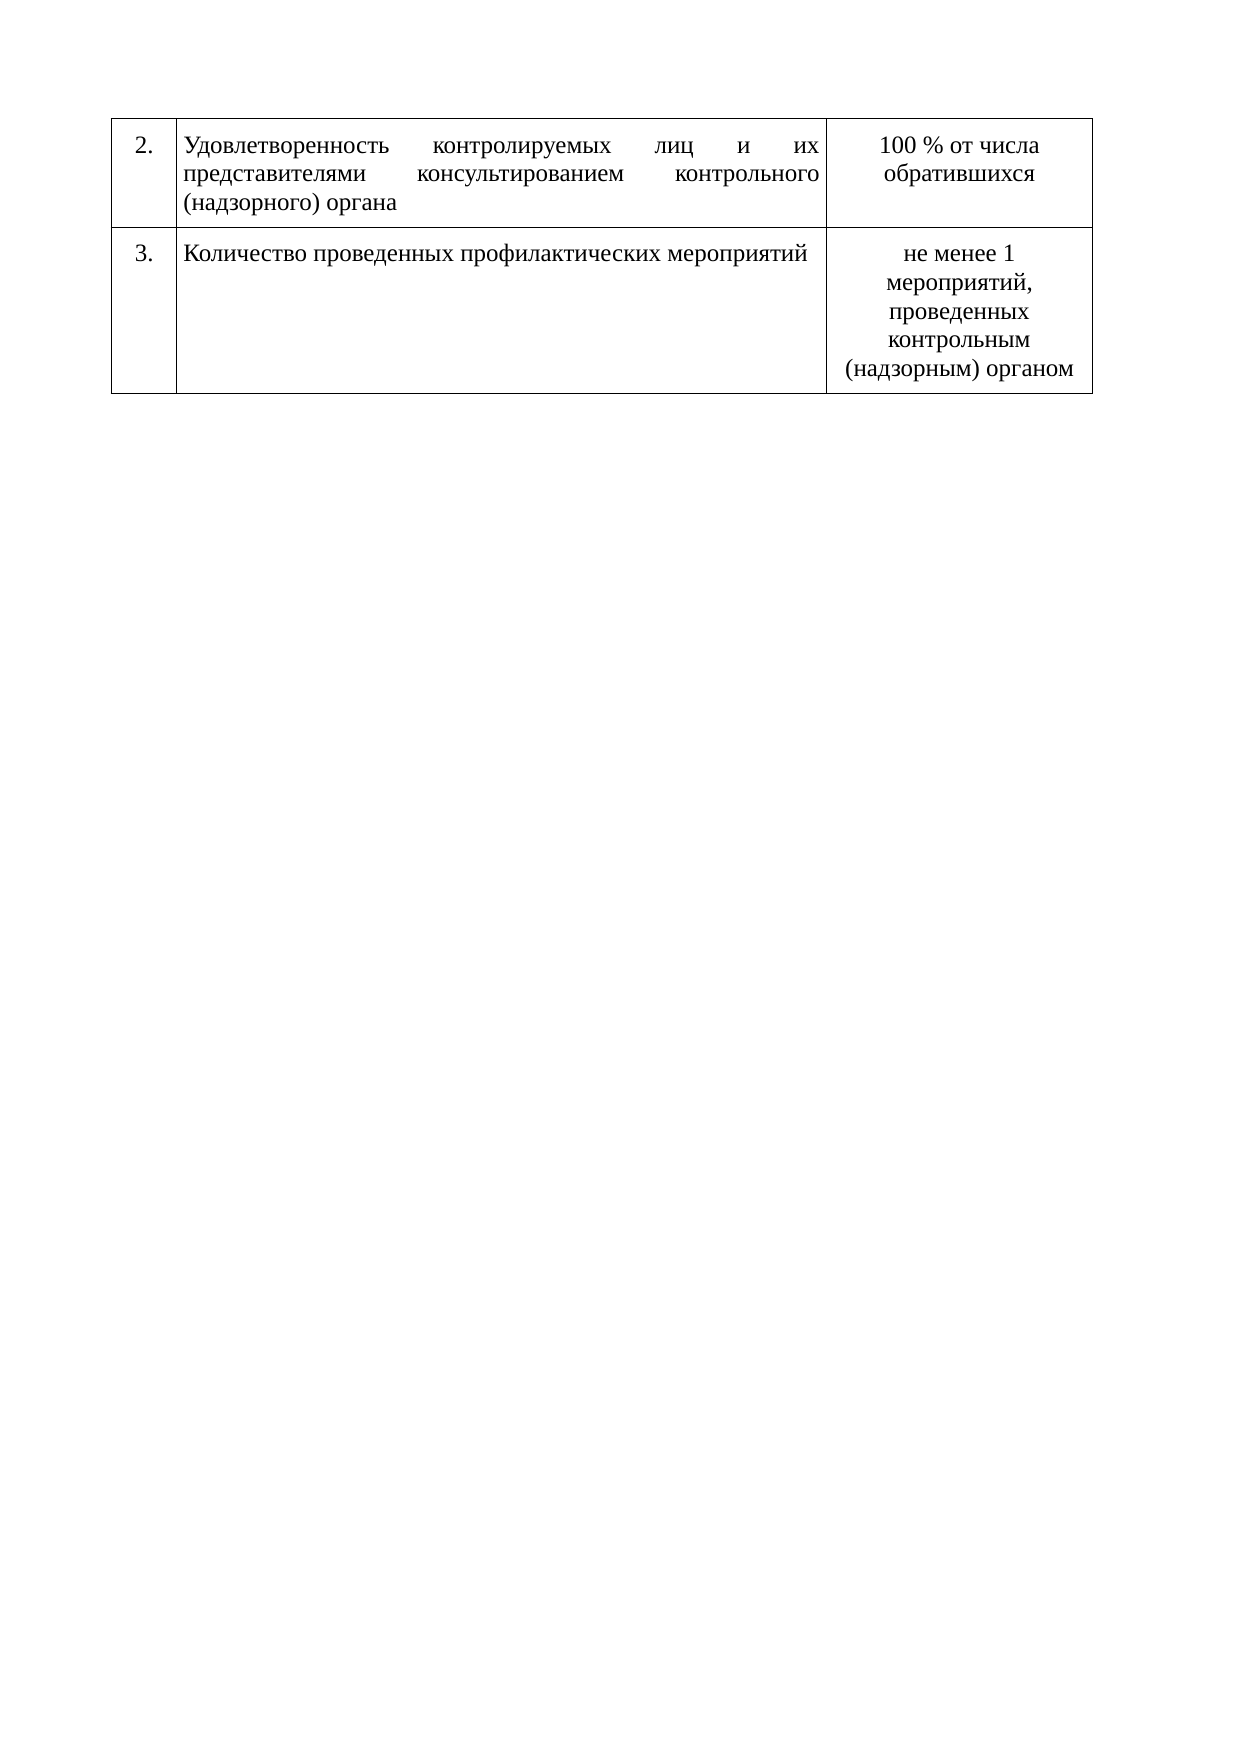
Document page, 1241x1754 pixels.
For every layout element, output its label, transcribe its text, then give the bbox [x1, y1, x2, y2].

table_cell 3. [112, 228, 176, 393]
table_cell Количество проведенных профилактических мероприятий [177, 228, 826, 393]
table_cell Удовлетворенность контролируемых лиц и их представителями консультированием контрольного (надзорного) органа [177, 119, 826, 227]
table_cell не менее 1 мероприятий, проведенных контрольным (надзорным) органом [827, 228, 1092, 393]
table_cell 100 % от числа обратившихся [827, 119, 1092, 227]
table_cell 2. [112, 119, 176, 227]
